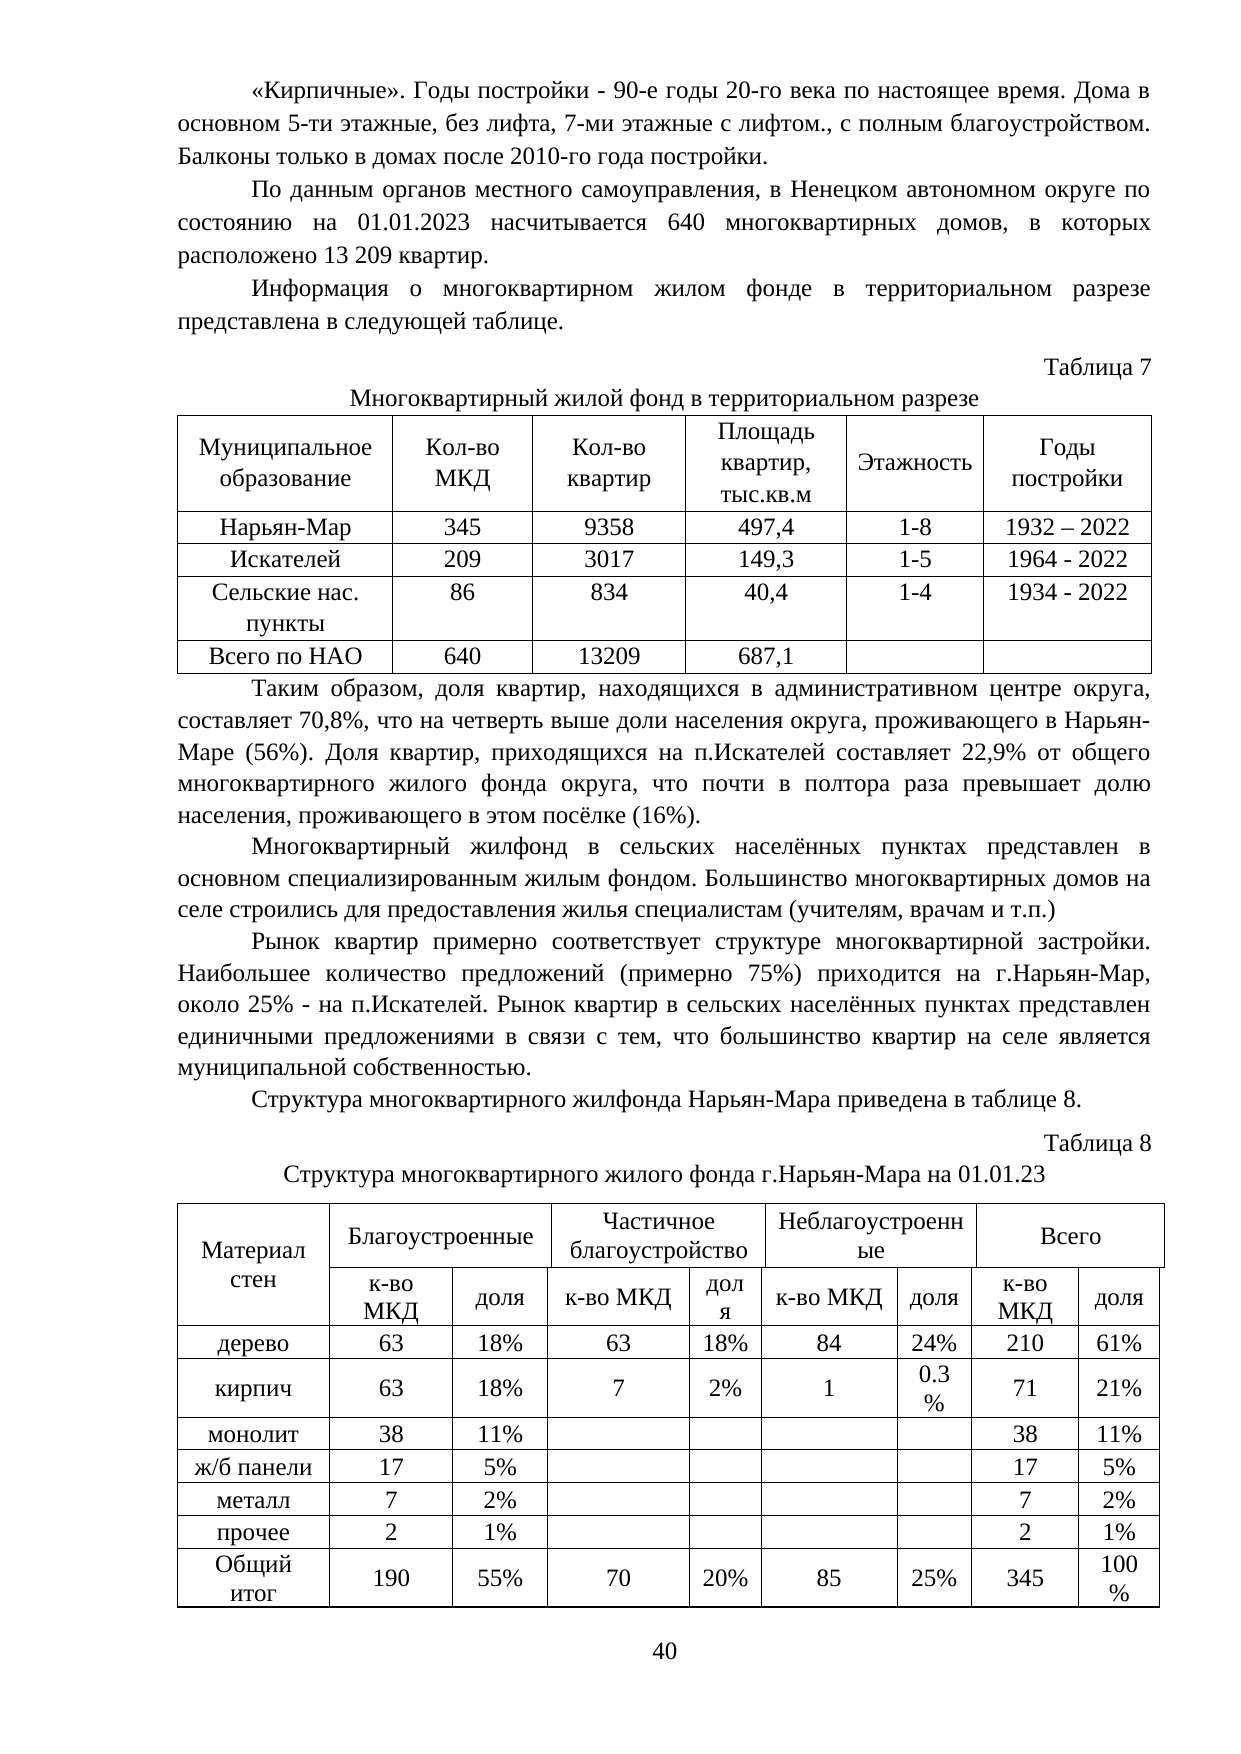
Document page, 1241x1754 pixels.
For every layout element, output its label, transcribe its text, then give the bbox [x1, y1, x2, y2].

table_cell [1160, 1268, 1165, 1325]
table_cell 210 [972, 1326, 1078, 1358]
table_cell 84 [762, 1326, 897, 1358]
table_cell монолит [178, 1418, 329, 1449]
table_cell [548, 1450, 689, 1482]
table_cell 1 [762, 1359, 897, 1417]
table_cell [847, 641, 983, 672]
table_cell 61% [1079, 1326, 1159, 1358]
table_header Благоустроенные [330, 1204, 551, 1267]
table_cell 190 [330, 1549, 452, 1606]
table_cell кирпич [178, 1359, 329, 1417]
table_cell 13209 [533, 641, 685, 672]
table_cell 1% [453, 1516, 547, 1548]
table_cell 1-5 [847, 544, 983, 576]
table_cell 2% [453, 1483, 547, 1515]
table_header Площадь квартир, тыс.кв.м [686, 416, 846, 511]
table_cell [762, 1450, 897, 1482]
text Таким образом, доля квартир, находящихся в административном центре округа, составляет 70,8%, что на четверть выше доли населения округа, проживающего в Нарьян-Маре (56%). Доля квартир, приходящихся на п.Искателей составляет 22,9% от общего многоквартирного жилого фонда округа, что почти в полтора раза превышает долю населения, проживающего в этом посёлке (16%). [177, 674, 1152, 828]
table_cell 687,1 [686, 641, 846, 672]
table_cell 2% [690, 1359, 761, 1417]
table_cell [762, 1516, 897, 1548]
table_cell металл [178, 1483, 329, 1515]
table_cell Нарьян-Мар [178, 512, 392, 543]
text Информация о многоквартирном жилом фонде в территориальном разрезе представлена в следующей таблице. [177, 273, 1152, 335]
table_cell [1160, 1548, 1165, 1606]
table_cell 1964 - 2022 [984, 544, 1151, 576]
table_header Кол-во МКД [393, 416, 532, 511]
table_cell 85 [762, 1549, 897, 1606]
table_cell 70 [548, 1549, 689, 1606]
table_cell [898, 1516, 971, 1548]
table_cell 38 [330, 1418, 452, 1449]
table_cell [1160, 1482, 1165, 1515]
table_cell 1-4 [847, 577, 983, 640]
table_cell доля [898, 1268, 971, 1325]
table_cell 20% [690, 1549, 761, 1606]
table_cell 71 [972, 1359, 1078, 1417]
table_cell 7 [972, 1483, 1078, 1515]
table_cell доля [1079, 1268, 1159, 1325]
table_cell 40,4 [686, 577, 846, 640]
table_cell 25% [898, 1549, 971, 1606]
table_header Всего [977, 1204, 1164, 1267]
table_cell 38 [972, 1418, 1078, 1449]
table_cell 834 [533, 577, 685, 640]
table_cell [548, 1483, 689, 1515]
table_header Годы постройки [984, 416, 1151, 511]
table_cell [1160, 1449, 1165, 1482]
table_cell [548, 1516, 689, 1548]
table_cell 5% [453, 1450, 547, 1482]
table_cell [898, 1450, 971, 1482]
table_cell 1934 - 2022 [984, 577, 1151, 640]
table_cell 2 [972, 1516, 1078, 1548]
table_cell [898, 1418, 971, 1449]
table_cell 9358 [533, 512, 685, 543]
table_cell Искателей [178, 544, 392, 576]
text Структура многоквартирного жилфонда Нарьян-Мара приведена в таблице 8. [177, 1084, 1152, 1113]
table_cell [1160, 1515, 1165, 1548]
table_cell 63 [548, 1326, 689, 1358]
table_cell 17 [330, 1450, 452, 1482]
table_cell 1932 – 2022 [984, 512, 1151, 543]
table_cell к-во МКД [972, 1268, 1078, 1325]
table_cell [984, 641, 1151, 672]
table_cell 24% [898, 1326, 971, 1358]
text Многоквартирный жилой фонд в территориальном разрезе [177, 383, 1152, 412]
table_cell 18% [453, 1359, 547, 1417]
table_cell 497,4 [686, 512, 846, 543]
table_cell прочее [178, 1516, 329, 1548]
table_cell доля [453, 1268, 547, 1325]
table_cell Общий итог [178, 1549, 329, 1606]
table_header Неблагоустроенные [766, 1204, 976, 1267]
table_cell доля [690, 1268, 761, 1325]
table_cell 5% [1079, 1450, 1159, 1482]
table_cell [690, 1516, 761, 1548]
table_header Частичное благоустройство [552, 1204, 765, 1267]
text «Кирпичные». Годы постройки - 90-е годы 20-го века по настоящее время. Дома в основном 5-ти этажные, без лифта, 7-ми этажные с лифтом., с полным благоустройством. Балконы только в домах после 2010-го года постройки. [177, 75, 1152, 170]
table_cell 7 [330, 1483, 452, 1515]
table_cell [690, 1483, 761, 1515]
table_cell к-во МКД [548, 1268, 689, 1325]
text Таблица 7 [177, 352, 1152, 380]
table_cell 1% [1079, 1516, 1159, 1548]
table_cell Сельские нас. пункты [178, 577, 392, 640]
table_cell к-во МКД [762, 1268, 897, 1325]
table_cell ж/б панели [178, 1450, 329, 1482]
table_header Муниципальное образование [178, 416, 392, 511]
table_cell [762, 1483, 897, 1515]
table_cell Всего по НАО [178, 641, 392, 672]
table_cell [762, 1418, 897, 1449]
table_cell 2% [1079, 1483, 1159, 1515]
table_cell 345 [393, 512, 532, 543]
table_cell 640 [393, 641, 532, 672]
table_cell 149,3 [686, 544, 846, 576]
table_cell 21% [1079, 1359, 1159, 1417]
table_cell [898, 1483, 971, 1515]
table_cell 2 [330, 1516, 452, 1548]
table_cell 1-8 [847, 512, 983, 543]
table_cell [690, 1450, 761, 1482]
text Таблица 8 [177, 1128, 1152, 1157]
table_cell 17 [972, 1450, 1078, 1482]
table_cell 86 [393, 577, 532, 640]
table_cell 18% [690, 1326, 761, 1358]
table_cell 345 [972, 1549, 1078, 1606]
table_header Кол-во квартир [533, 416, 685, 511]
text Многоквартирный жилфонд в сельских населённых пунктах представлен в основном специализированным жилым фондом. Большинство многоквартирных домов на селе строились для предоставления жилья специалистам (учителям, врачам и т.п.) [177, 831, 1152, 923]
table_cell к-во МКД [330, 1268, 452, 1325]
text Структура многоквартирного жилого фонда г.Нарьян-Мара на 01.01.23 [177, 1159, 1152, 1188]
table_cell 0.3% [898, 1359, 971, 1417]
table_header Этажность [847, 416, 983, 511]
table_cell 55% [453, 1549, 547, 1606]
table_cell 11% [453, 1418, 547, 1449]
table_cell 100% [1079, 1549, 1159, 1606]
text По данным органов местного самоуправления, в Ненецком автономном округе по состоянию на 01.01.2023 насчитывается 640 многоквартирных домов, в которых расположено 13 209 квартир. [177, 174, 1152, 269]
table_cell [548, 1418, 689, 1449]
table_cell [1160, 1325, 1165, 1358]
table_cell 63 [330, 1359, 452, 1417]
table_header Материал стен [178, 1204, 329, 1325]
table_cell 11% [1079, 1418, 1159, 1449]
text Рынок квартир примерно соответствует структуре многоквартирной застройки. Наибольшее количество предложений (примерно 75%) приходится на г.Нарьян-Мар, около 25% - на п.Искателей. Рынок квартир в сельских населённых пунктах представлен единичными предложениями в связи с тем, что большинство квартир на селе является муниципальной собственностью. [177, 926, 1152, 1081]
table_cell 7 [548, 1359, 689, 1417]
table_cell [690, 1418, 761, 1449]
table_cell [1160, 1358, 1165, 1417]
table_cell 209 [393, 544, 532, 576]
table_cell [1160, 1417, 1165, 1449]
table_cell 18% [453, 1326, 547, 1358]
table_cell 63 [330, 1326, 452, 1358]
table_cell 3017 [533, 544, 685, 576]
table_cell дерево [178, 1326, 329, 1358]
